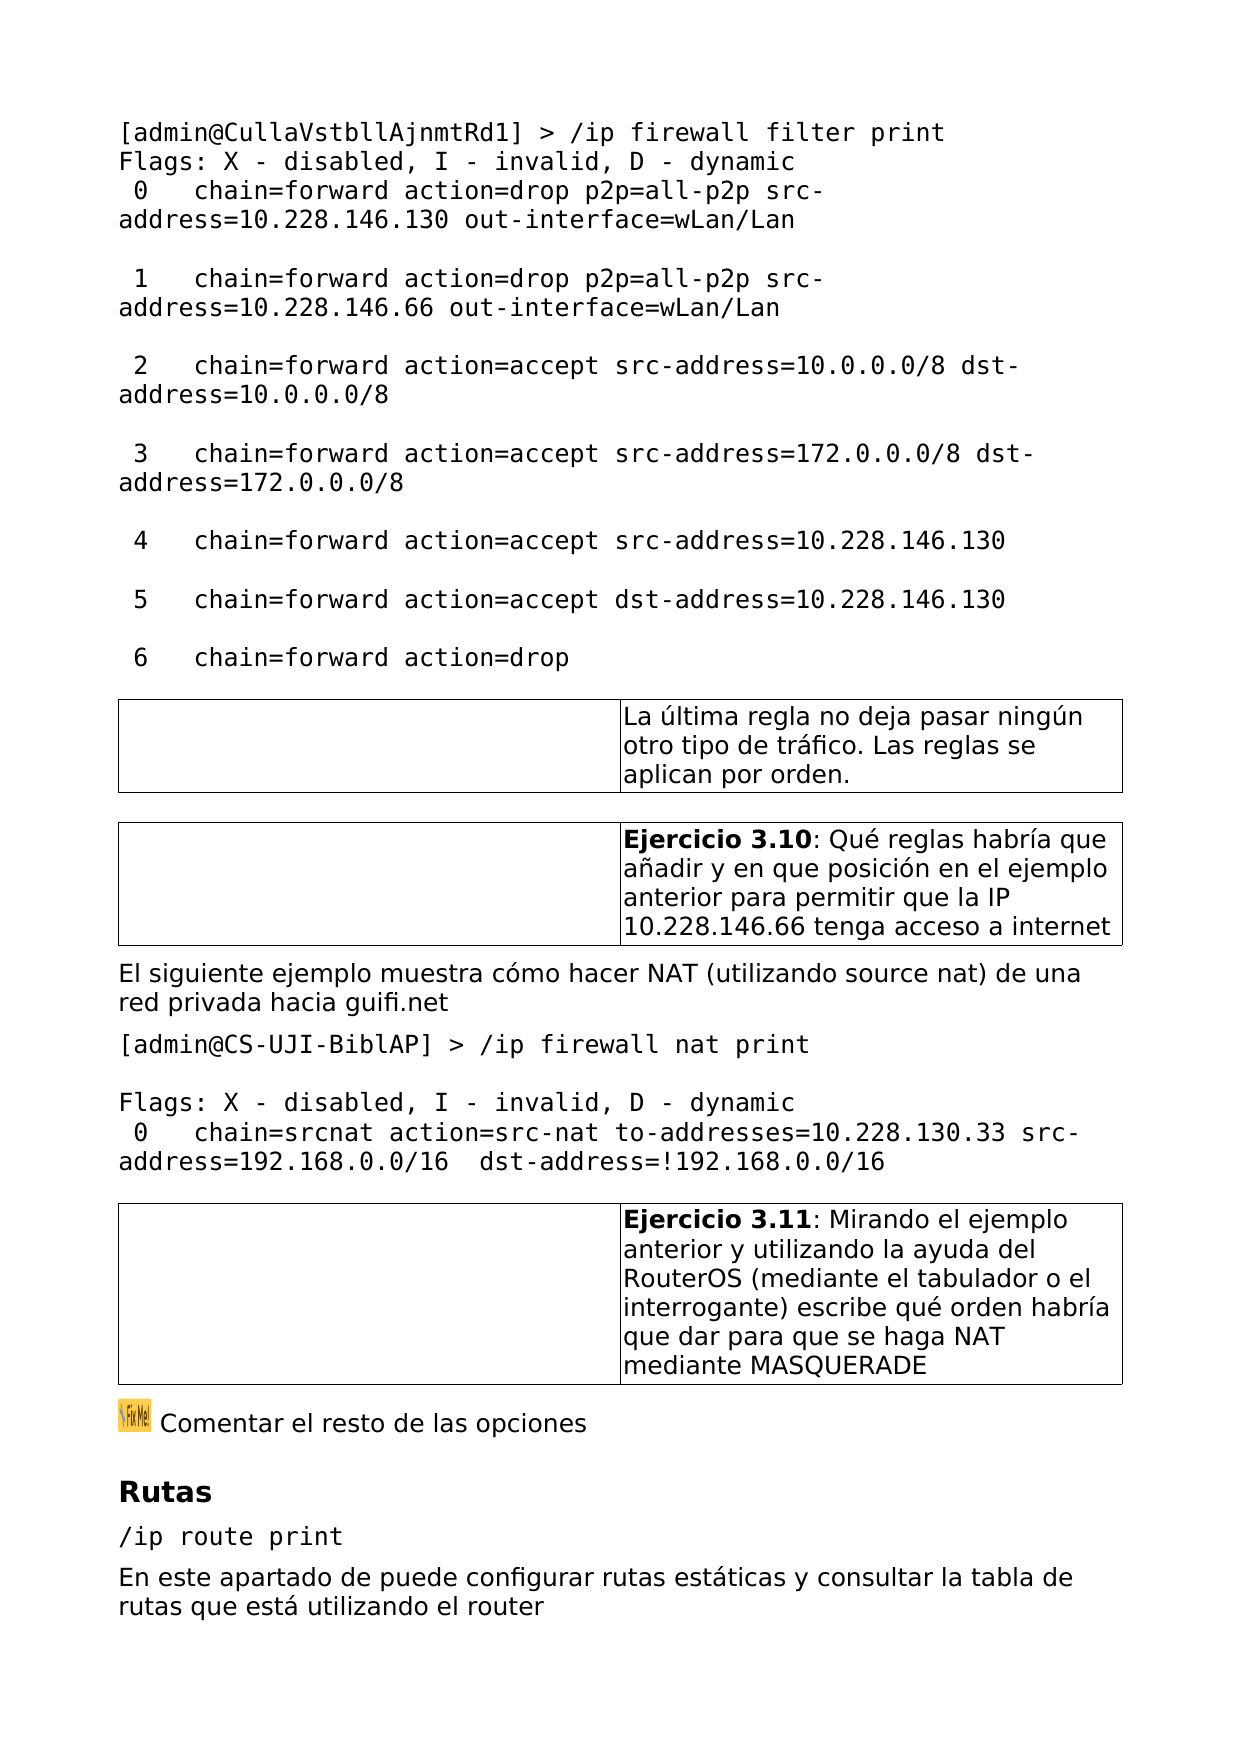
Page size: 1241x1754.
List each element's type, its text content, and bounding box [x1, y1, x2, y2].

table_header [119, 700, 620, 792]
table_header [119, 1204, 620, 1384]
text /ip route print [118, 1522, 1122, 1551]
text El siguiente ejemplo muestra cómo hacer NAT (utilizando source nat) de una red privada hacia guifi.net [118, 959, 1122, 1018]
table_header La última regla no deja pasar ningún otro tipo de tráfico. Las reglas se aplican por orden. [621, 700, 1122, 792]
text Comentar el resto de las opciones [118, 1398, 1122, 1438]
table_header Ejercicio 3.10: Qué reglas habría que añadir y en que posición en el ejemplo anterior para permitir que la IP 10.228.146.66 tenga acceso a internet [621, 823, 1122, 944]
table_header Ejercicio 3.11: Mirando el ejemplo anterior y utilizando la ayuda del RouterOS (mediante el tabulador o el interrogante) escribe qué orden habría que dar para que se haga NAT mediante MASQUERADE [621, 1204, 1122, 1384]
subtitle Rutas [118, 1475, 1122, 1509]
text En este apartado de puede configurar rutas estáticas y consultar la tabla de rutas que está utilizando el router [118, 1563, 1122, 1621]
text [admin@CullaVstbllAjnmtRd1] > /ip firewall filter print Flags: X - disabled, I - invalid, D - dynamic 0 chain=forward action=drop p2p=all-p2p src-address=10.228.146.130 out-interface=wLan/Lan 1 chain=forward action=drop p2p=all-p2p src-address=10.228.146.66 out-interface=wLan/Lan 2 chain=forward action=accept src-address=10.0.0.0/8 dst-address=10.0.0.0/8 3 chain=forward action=accept src-address=172.0.0.0/8 dst-address=172.0.0.0/8 4 chain=forward action=accept src-address=10.228.146.130 5 chain=forward action=accept dst-address=10.228.146.130 6 chain=forward action=drop [118, 118, 1122, 672]
table_header [119, 823, 620, 944]
text [admin@CS-UJI-BiblAP] > /ip firewall nat print Flags: X - disabled, I - invalid, D - dynamic 0 chain=srcnat action=src-nat to-addresses=10.228.130.33 src-address=192.168.0.0/16 dst-address=!192.168.0.0/16 [118, 1030, 1122, 1176]
